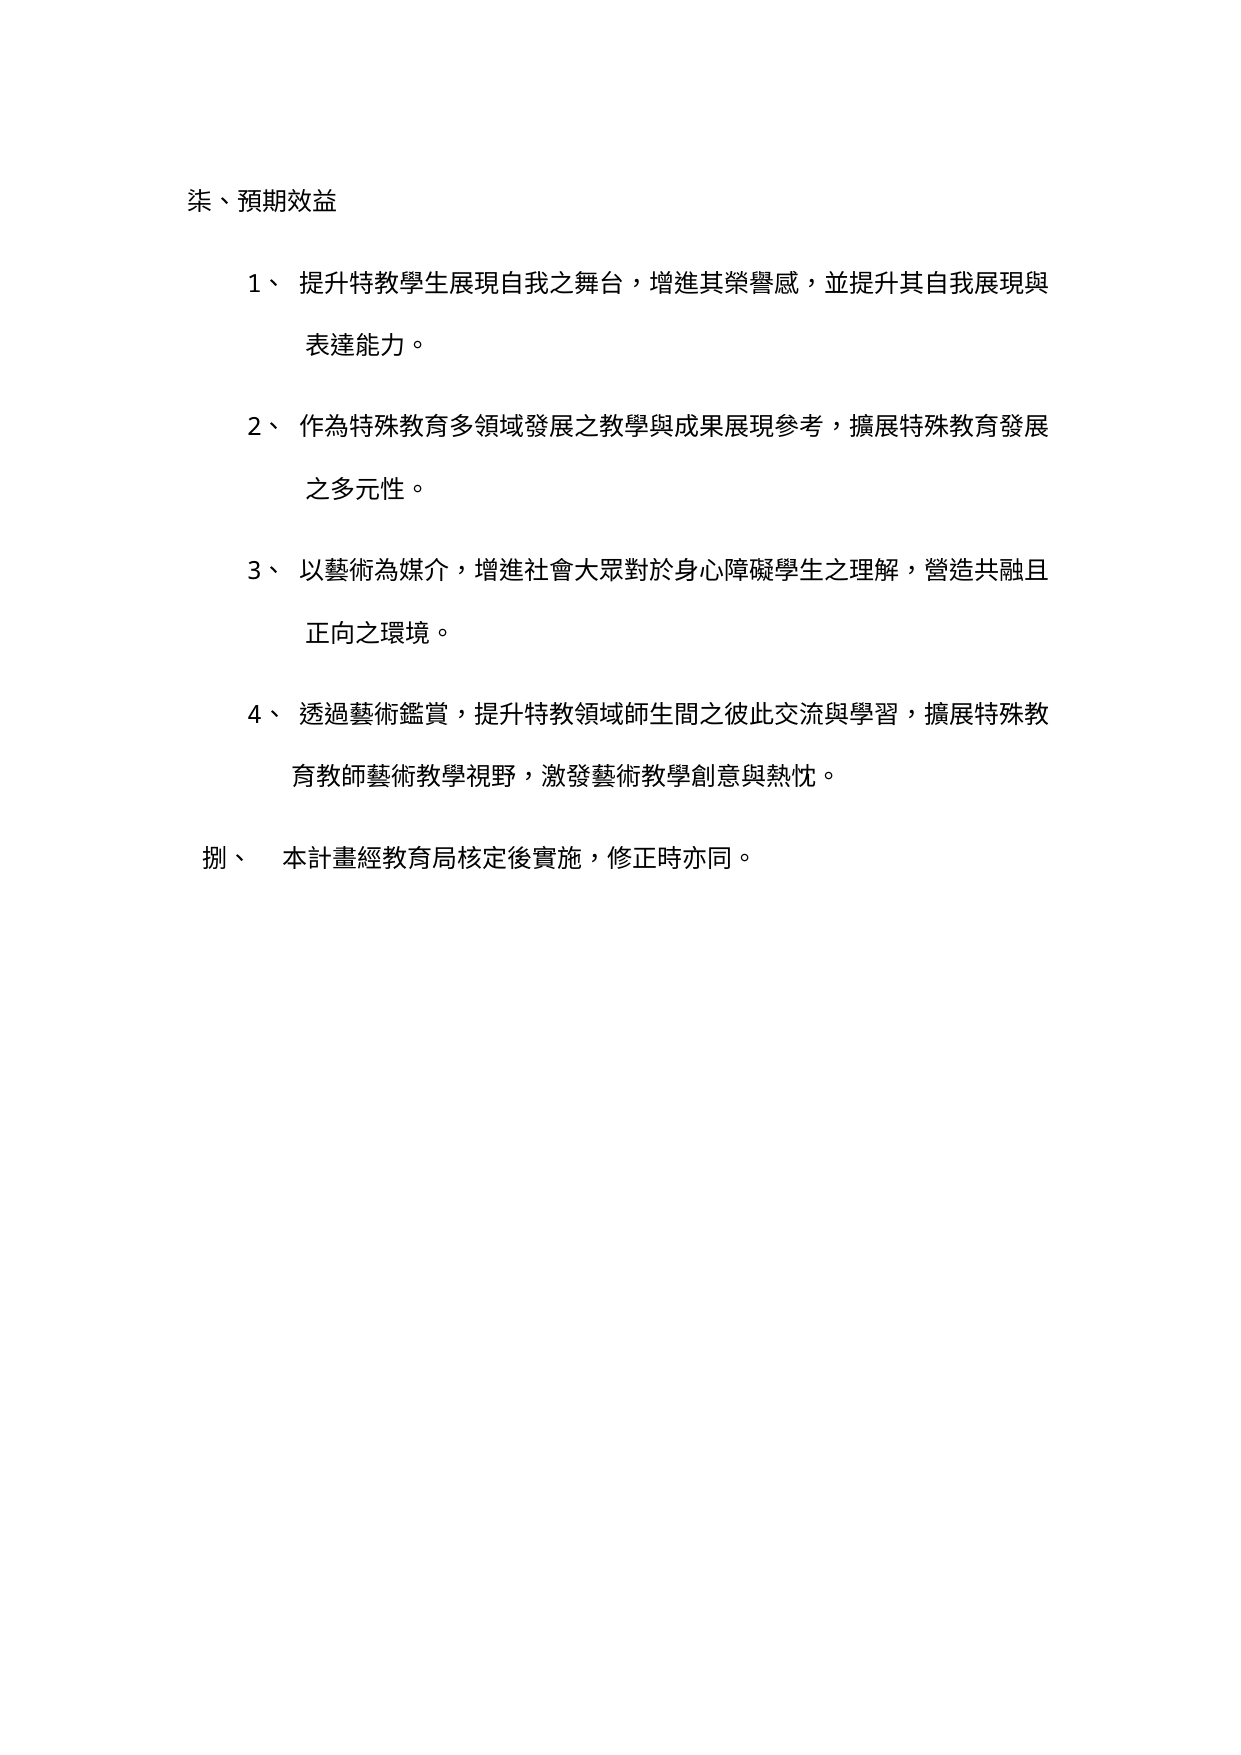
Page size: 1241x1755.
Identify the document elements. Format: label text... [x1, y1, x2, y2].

list 提升特教學生展現自我之舞台，增進其榮譽感，並提升其自我展現與表達能力。 [247, 239, 1053, 364]
list 預期效益 [187, 158, 1053, 221]
list 透過藝術鑑賞，提升特教領域師生間之彼此交流與學習，擴展特殊教育教師藝術教學視野，激發藝術教學創意與熱忱。 [247, 671, 1053, 796]
list 以藝術為媒介，增進社會大眾對於身心障礙學生之理解，營造共融且正向之環境。 [247, 527, 1053, 652]
list 本計畫經教育局核定後實施，修正時亦同。 [202, 814, 1053, 877]
list 作為特殊教育多領域發展之教學與成果展現參考，擴展特殊教育發展之多元性。 [247, 383, 1053, 508]
